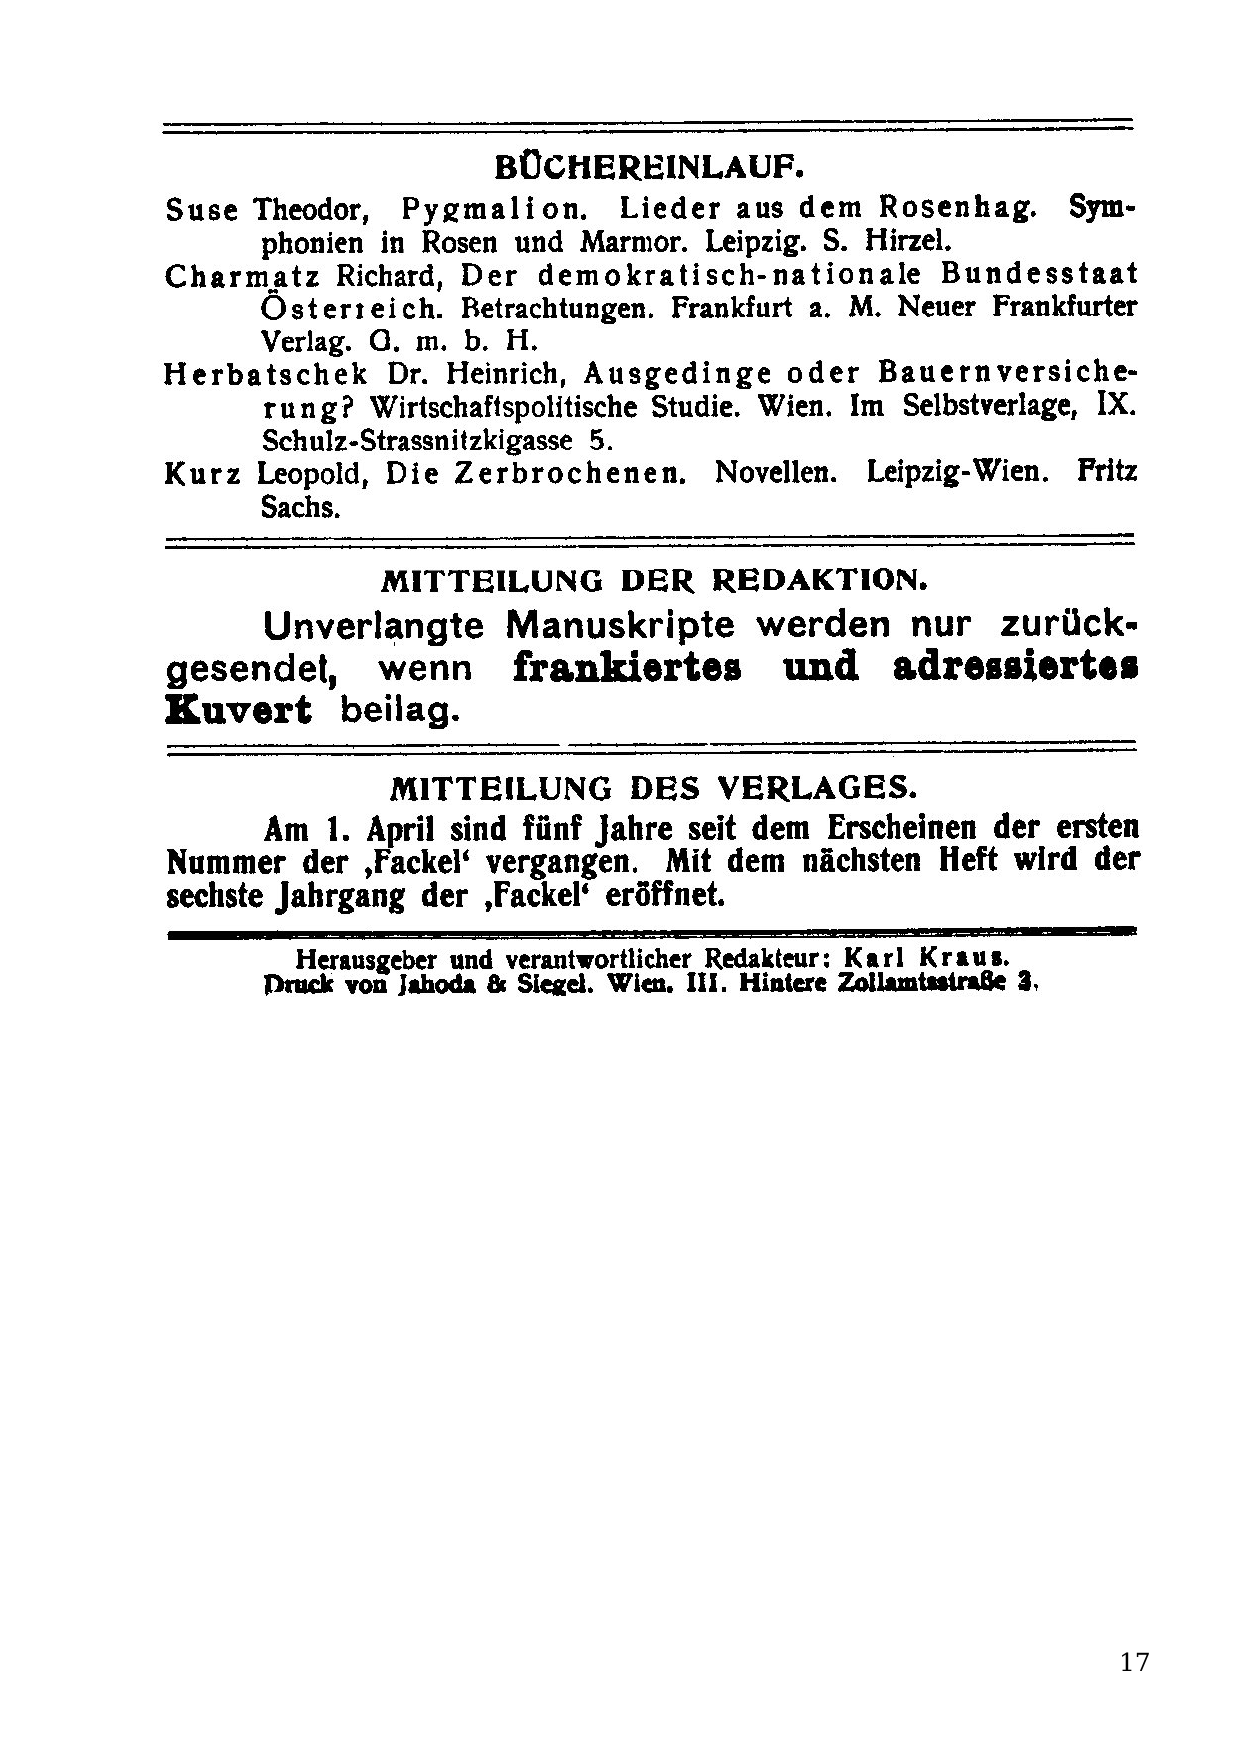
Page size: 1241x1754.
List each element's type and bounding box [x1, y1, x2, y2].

picture [157, 104, 1143, 1038]
